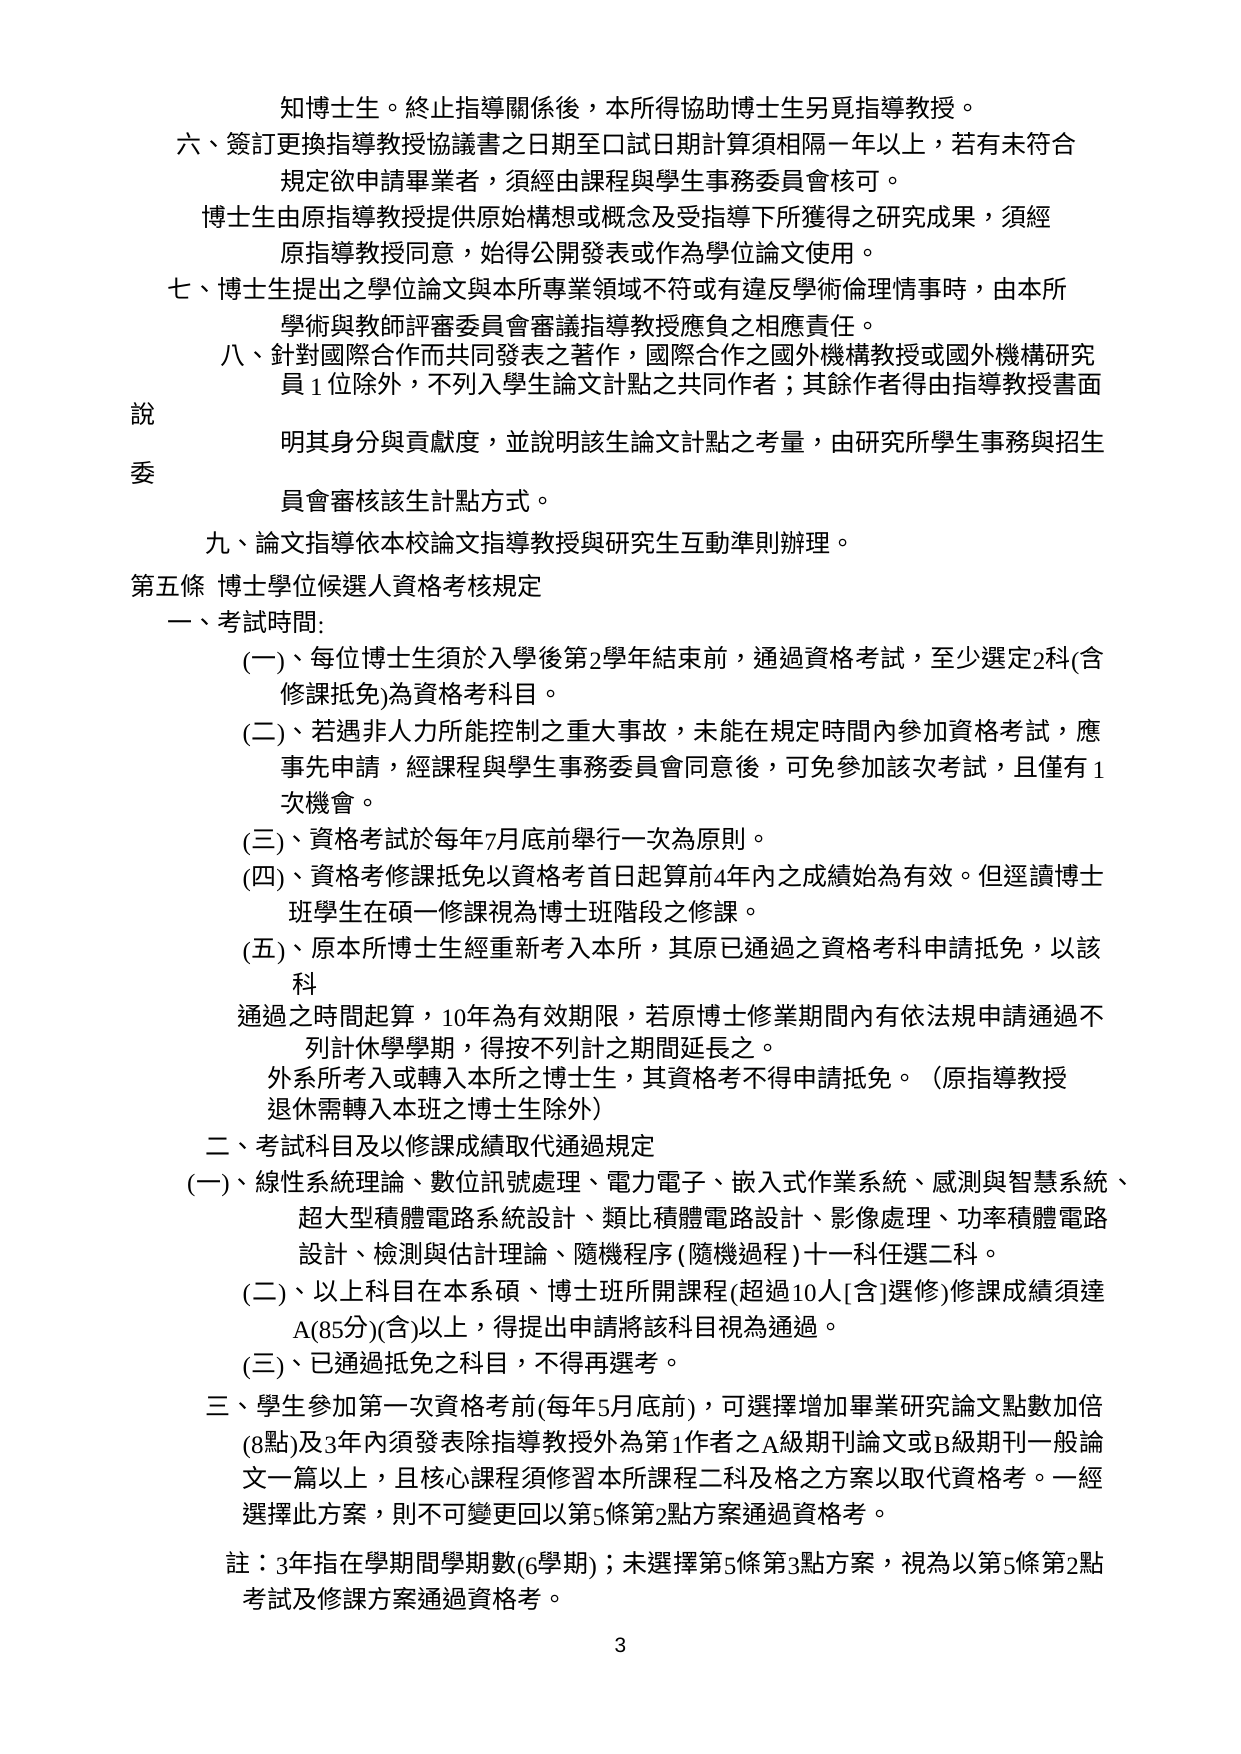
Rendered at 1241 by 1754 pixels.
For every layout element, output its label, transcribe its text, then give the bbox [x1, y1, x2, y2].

text (二)、以上科目在本系碩、博士班所開課程(超過10人[含]選修)修課成績須達A(85分)(含)以上，得提出申請將該科目視為通過。 [242, 1271, 1105, 1343]
text 二、考試科目及以修課成績取代通過規定 [130, 1126, 1105, 1162]
text 通過之時間起算，10年為有效期限，若原博士修業期間內有依法規申請通過不列計休學學期，得按不列計之期間延長之。 [155, 1001, 1105, 1063]
text 八、針對國際合作而共同發表之著作，國際合作之國外機構教授或國外機構研究 [130, 342, 1110, 371]
text 三、學生參加第一次資格考前(每年5月底前)，可選擇增加畢業研究論文點數加倍(8點)及3年內須發表除指導教授外為第1作者之A級期刊論文或B級期刊一般論文一篇以上，且核心課程須修習本所課程二科及格之方案以取代資格考。一經選擇此方案，則不可變更回以第5條第2點方案通過資格考。 [205, 1386, 1105, 1531]
text 六、簽訂更換指導教授協議書之日期至口試日期計算須相隔ㄧ年以上，若有未符合 [130, 125, 1105, 161]
text (二)、若遇非人力所能控制之重大事故，未能在規定時間內參加資格考試，應事先申請，經課程與學生事務委員會同意後，可免參加該次考試，且僅有1次機會。 [242, 711, 1105, 820]
text 規定欲申請畢業者，須經由課程與學生事務委員會核可。 [130, 161, 1105, 197]
text 九、論文指導依本校論文指導教授與研究生互動準則辦理。 [205, 523, 1105, 560]
text 原指導教授同意，始得公開發表或作為學位論文使用。 [130, 233, 1105, 270]
text 一、考試時間: [130, 602, 1105, 638]
text (一)、線性系統理論、數位訊號處理、電力電子、嵌入式作業系統、感測與智慧系統、超大型積體電路系統設計、類比積體電路設計、影像處理、功率積體電路設計、檢測與估計理論、隨機程序(隨機過程)十一科任選二科。 [130, 1162, 1110, 1271]
text 註：3年指在學期間學期數(6學期)；未選擇第5條第3點方案，視為以第5條第2點考試及修課方案通過資格考。 [205, 1543, 1105, 1616]
text 學術與教師評審委員會審議指導教授應負之相應責任。 [130, 306, 1105, 342]
text 博士生由原指導教授提供原始構想或概念及受指導下所獲得之研究成果，須經 [130, 197, 1105, 233]
text 員會審核該生計點方式。 [130, 488, 1110, 517]
text 員1位除外，不列入學生論文計點之共同作者；其餘作者得由指導教授書面說 [130, 371, 1110, 430]
text 外系所考入或轉入本所之博士生，其資格考不得申請抵免。（原指導教授 [130, 1063, 1105, 1095]
text 第五條 博士學位候選人資格考核規定 [130, 566, 1105, 602]
text (四)、資格考修課抵免以資格考首日起算前4年內之成績始為有效。但逕讀博士班學生在碩一修課視為博士班階段之修課。 [242, 856, 1105, 928]
text (五)、原本所博士生經重新考入本所，其原已通過之資格考科申請抵免，以該科 [242, 928, 1105, 1001]
text (一)、每位博士生須於入學後第2學年結束前，通過資格考試，至少選定2科(含修課抵免)為資格考科目。 [242, 638, 1105, 711]
text 明其身分與貢獻度，並說明該生論文計點之考量，由研究所學生事務與招生委 [130, 430, 1110, 488]
text (三)、資格考試於每年7月底前舉行一次為原則。 [242, 820, 1105, 856]
text (三)、已通過抵免之科目，不得再選考。 [242, 1343, 1105, 1380]
text 知博士生。終止指導關係後，本所得協助博士生另覓指導教授。 [130, 88, 1105, 125]
text 退休需轉入本班之博士生除外） [130, 1095, 1105, 1126]
text 七、博士生提出之學位論文與本所專業領域不符或有違反學術倫理情事時，由本所 [130, 270, 1105, 306]
